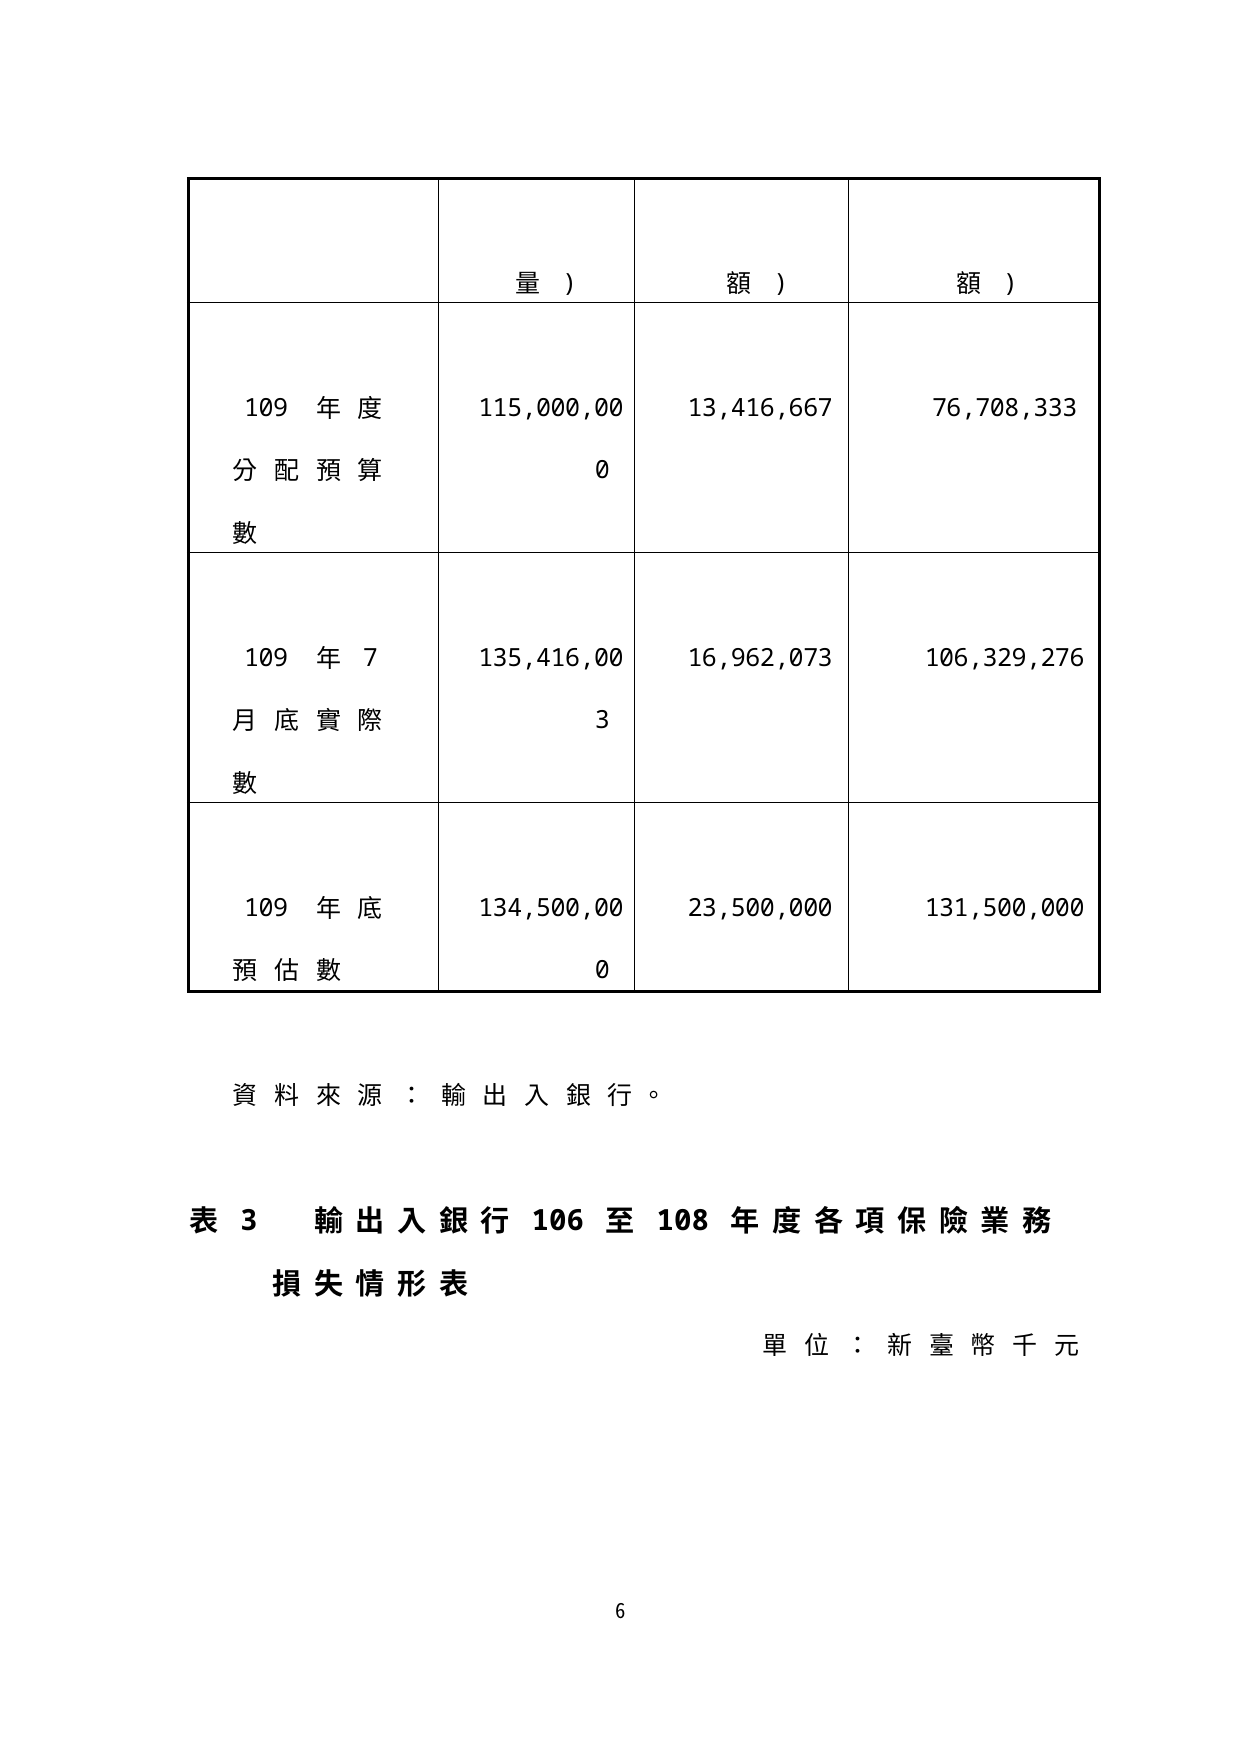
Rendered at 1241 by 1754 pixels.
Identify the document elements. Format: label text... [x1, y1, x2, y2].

table_cell 135,416,003 [439, 553, 634, 802]
table_cell 134,500,000 [439, 803, 634, 990]
table_header [190, 180, 438, 302]
table_cell 106,329,276 [849, 553, 1098, 802]
text 單位：新臺幣千元 [183, 1302, 1087, 1365]
table_cell 76,708,333 [849, 303, 1098, 552]
table_cell 109年底預估數 [190, 803, 438, 990]
table_cell 131,500,000 [849, 803, 1098, 990]
table_cell 16,962,073 [635, 553, 848, 802]
table_cell 109年度分配預算數 [190, 303, 438, 552]
table_cell 115,000,000 [439, 303, 634, 552]
table_header 額) [849, 180, 1098, 302]
table_cell 109年7月底實際數 [190, 553, 438, 802]
table_cell 13,416,667 [635, 303, 848, 552]
table_cell 23,500,000 [635, 803, 848, 990]
text 表3 輸出入銀行106至108年度各項保險業務損失情形表 [183, 1177, 1058, 1302]
table_header 資料來源：輸出入銀行。 [186, 177, 1107, 1115]
table_header 額) [635, 180, 848, 302]
table_header 量) [439, 180, 634, 302]
